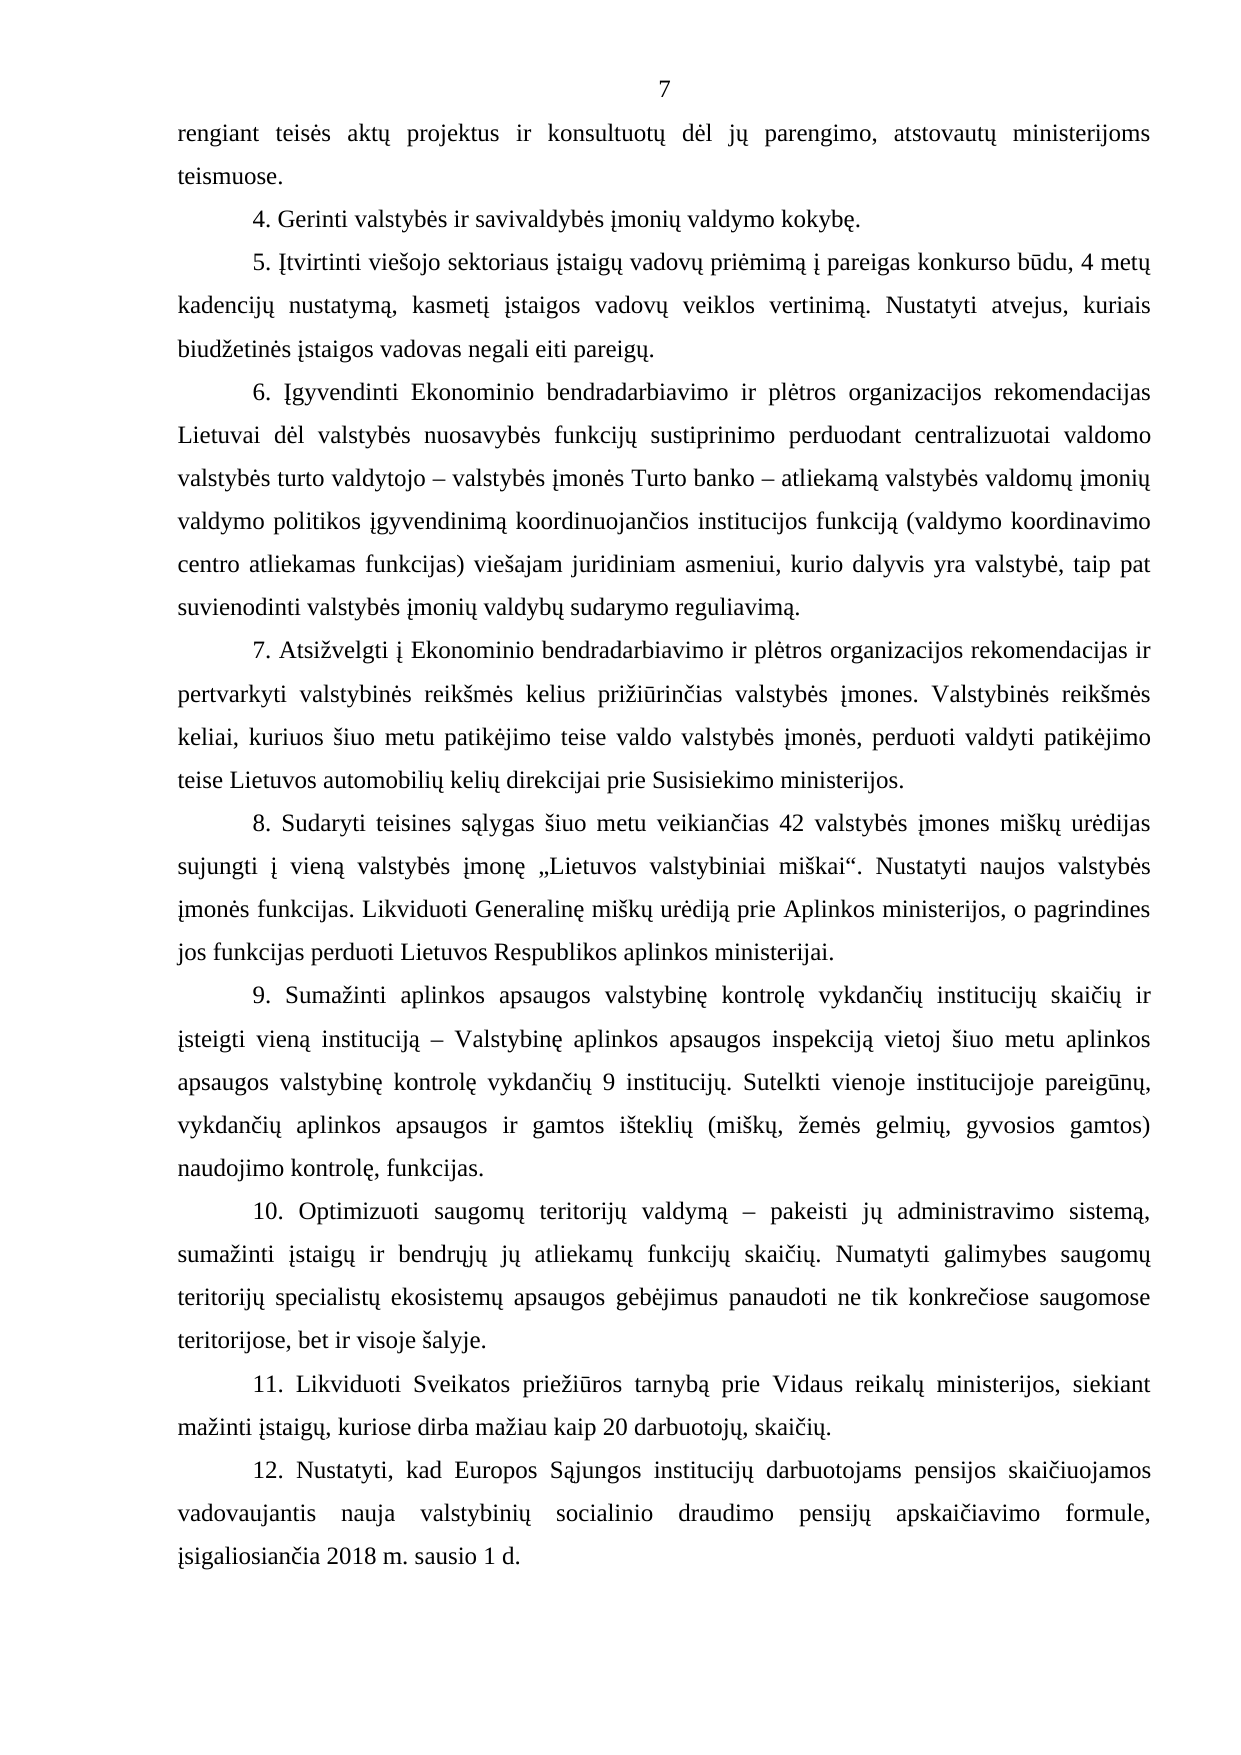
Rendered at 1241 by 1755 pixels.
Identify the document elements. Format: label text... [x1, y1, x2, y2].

text 10. Optimizuoti saugomų teritorijų valdymą – pakeisti jų administravimo sistemą, sumažinti įstaigų ir bendrųjų jų atliekamų funkcijų skaičių. Numatyti galimybes saugomų teritorijų specialistų ekosistemų apsaugos gebėjimus panaudoti ne tik konkrečiose saugomose teritorijose, bet ir visoje šalyje. [177, 1196, 1152, 1354]
text 4. Gerinti valstybės ir savivaldybės įmonių valdymo kokybę. [177, 204, 1152, 233]
text 8. Sudaryti teisines sąlygas šiuo metu veikiančias 42 valstybės įmones miškų urėdijas sujungti į vieną valstybės įmonę „Lietuvos valstybiniai miškai“. Nustatyti naujos valstybės įmonės funkcijas. Likviduoti Generalinę miškų urėdiją prie Aplinkos ministerijos, o pagrindines jos funkcijas perduoti Lietuvos Respublikos aplinkos ministerijai. [177, 808, 1152, 966]
text 6. Įgyvendinti Ekonominio bendradarbiavimo ir plėtros organizacijos rekomendacijas Lietuvai dėl valstybės nuosavybės funkcijų sustiprinimo perduodant centralizuotai valdomo valstybės turto valdytojo – valstybės įmonės Turto banko – atliekamą valstybės valdomų įmonių valdymo politikos įgyvendinimą koordinuojančios institucijos funkciją (valdymo koordinavimo centro atliekamas funkcijas) viešajam juridiniam asmeniui, kurio dalyvis yra valstybė, taip pat suvienodinti valstybės įmonių valdybų sudarymo reguliavimą. [177, 377, 1152, 621]
text 9. Sumažinti aplinkos apsaugos valstybinę kontrolę vykdančių institucijų skaičių ir įsteigti vieną instituciją – Valstybinę aplinkos apsaugos inspekciją vietoj šiuo metu aplinkos apsaugos valstybinę kontrolę vykdančių 9 institucijų. Sutelkti vienoje institucijoje pareigūnų, vykdančių aplinkos apsaugos ir gamtos išteklių (miškų, žemės gelmių, gyvosios gamtos) naudojimo kontrolę, funkcijas. [177, 981, 1152, 1182]
text 11. Likviduoti Sveikatos priežiūros tarnybą prie Vidaus reikalų ministerijos, siekiant mažinti įstaigų, kuriose dirba mažiau kaip 20 darbuotojų, skaičių. [177, 1369, 1152, 1441]
text 12. Nustatyti, kad Europos Sąjungos institucijų darbuotojams pensijos skaičiuojamos vadovaujantis nauja valstybinių socialinio draudimo pensijų apskaičiavimo formule, įsigaliosiančia 2018 m. sausio 1 d. [177, 1455, 1152, 1570]
text rengiant teisės aktų projektus ir konsultuotų dėl jų parengimo, atstovautų ministerijoms teismuose. [177, 118, 1152, 190]
text 5. Įtvirtinti viešojo sektoriaus įstaigų vadovų priėmimą į pareigas konkurso būdu, 4 metų kadencijų nustatymą, kasmetį įstaigos vadovų veiklos vertinimą. Nustatyti atvejus, kuriais biudžetinės įstaigos vadovas negali eiti pareigų. [177, 247, 1152, 362]
text 7. Atsižvelgti į Ekonominio bendradarbiavimo ir plėtros organizacijos rekomendacijas ir pertvarkyti valstybinės reikšmės kelius prižiūrinčias valstybės įmones. Valstybinės reikšmės keliai, kuriuos šiuo metu patikėjimo teise valdo valstybės įmonės, perduoti valdyti patikėjimo teise Lietuvos automobilių kelių direkcijai prie Susisiekimo ministerijos. [177, 636, 1152, 794]
